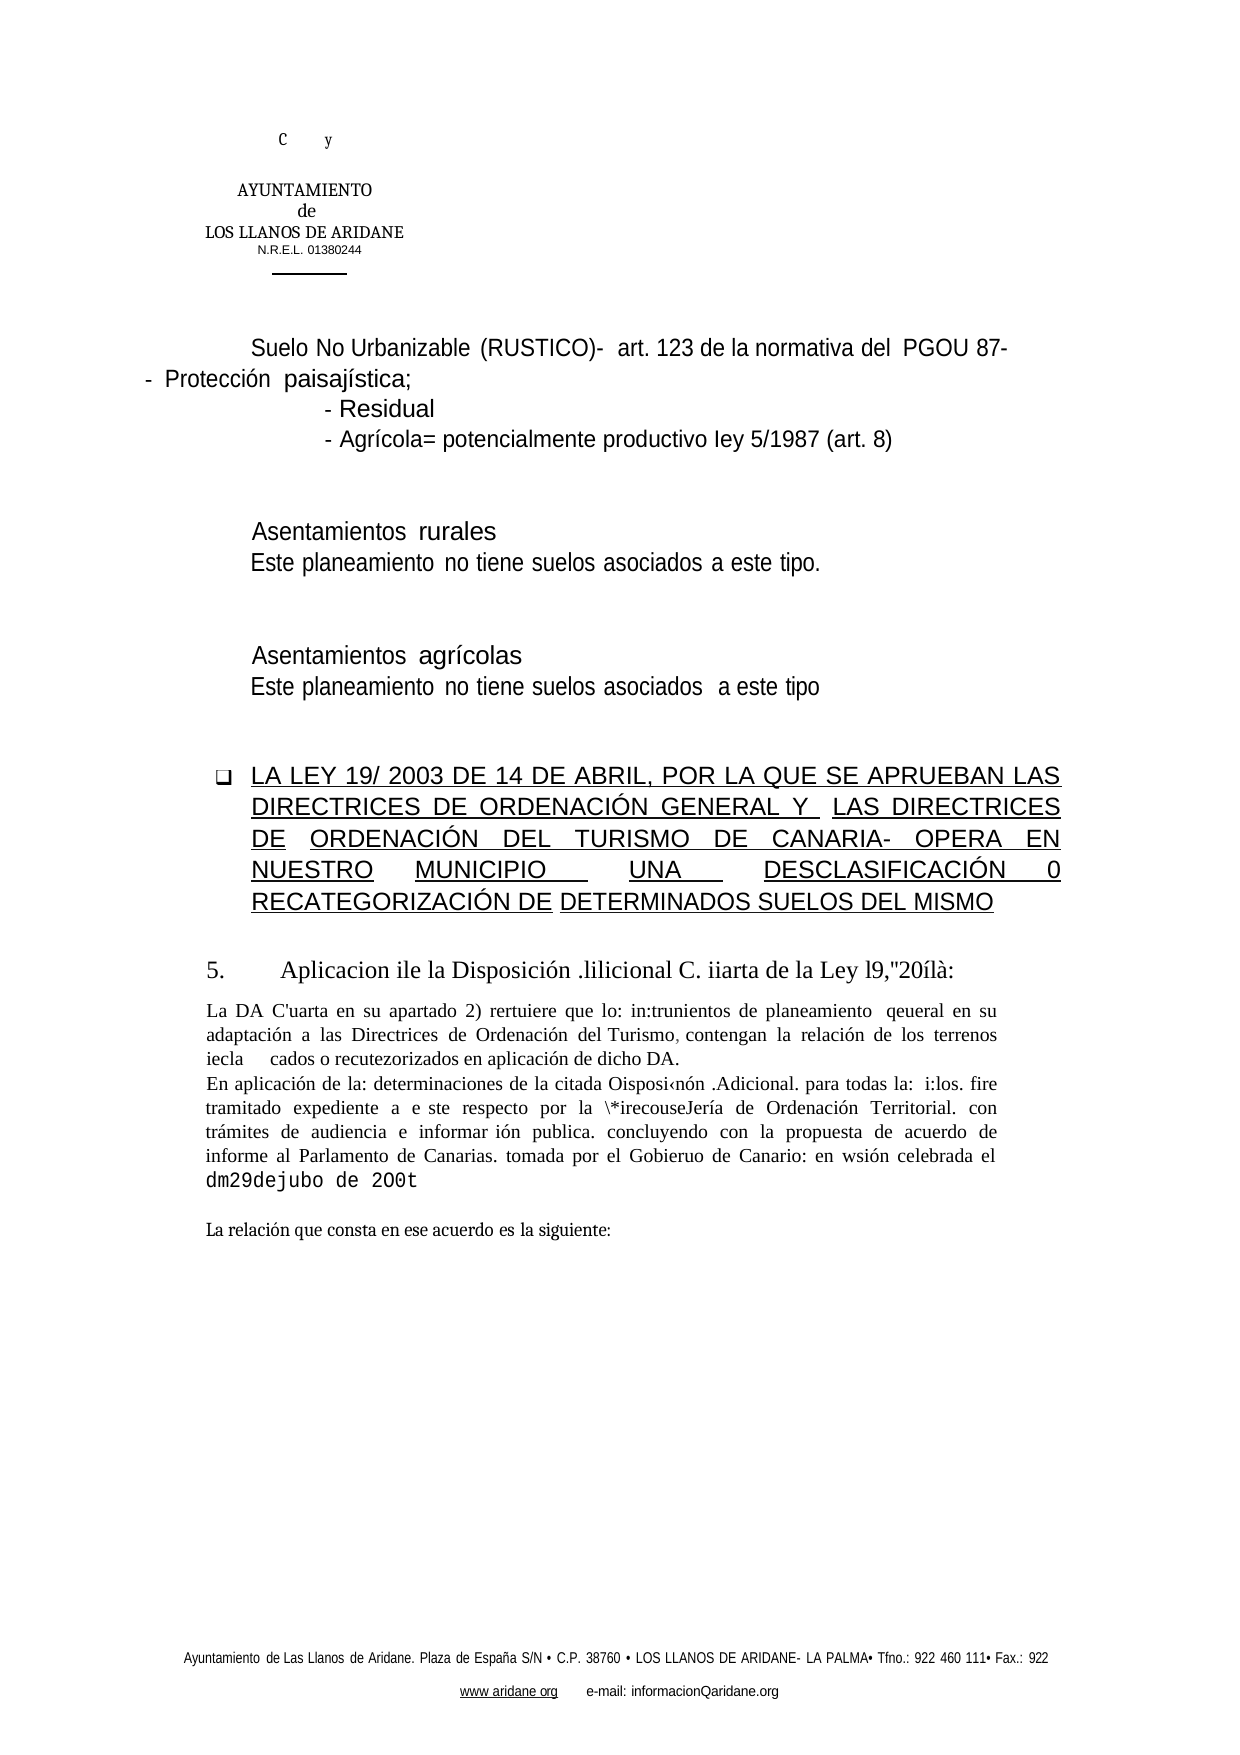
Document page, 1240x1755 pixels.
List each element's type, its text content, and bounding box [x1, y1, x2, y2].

list Residual [324, 393, 1073, 422]
text Asentamientos agrícolas [252, 640, 1073, 670]
list Protección paisajística; [144, 363, 1073, 392]
text En aplicación de la: determinaciones de la citada Oisposi‹nón .Adicional. para todas la: i:los. fire tramitado expediente a e ste respecto por la \*irecouseJería de Ordenación Territorial. con trámites de audiencia e informar ión publica. concluyendo con la propuesta de acuerdo de informe al Parlamento de Canarias. tomada por el Gobieruo de Canario: en wsión celebrada el dm29dejubo de 2O0t [205, 1072, 998, 1193]
list Agrícola= potencialmente productivo Iey 5/1987 (art. 8) [324, 425, 1073, 453]
list Aplicacion ile la Disposición .lilicional C. iiarta de la Ley l9,''20ílà: [206, 955, 1073, 984]
text LA LEY 19/ 2003 DE 14 DE ABRIL, POR LA QUE SE APRUEBAN LAS [251, 761, 1061, 786]
text Asentamientos rurales [252, 516, 1073, 546]
text Suelo No Urbanizable (RUSTICO)- art. 123 de la normativa del PGOU 87- [251, 333, 1073, 362]
text DIRECTRICES DE ORDENACIÓN GENERAL Y LAS DIRECTRICES DE ORDENACIÓN DEL TURISMO DE CANARIA- OPERA EN NUESTRO MUNICIPIO UNA DESCLASIFICACIÓN 0 RECATEGORIZACIÓN DE DETERMINADOS SUELOS DEL MISMO [251, 787, 1061, 916]
text Este planeamiento no tiene suelos asociados a este tipo. [250, 547, 1073, 577]
text Este planeamiento no tiene suelos asociados a este tipo [250, 671, 1073, 701]
text La DA C'uarta en su apartado 2) rertuiere que lo: in:trunientos de planeamiento qeueral en su adaptación a las Directrices de Ordenación del Turismo, contengan la relación de los terrenos iecla cados o recutezorizados en aplicación de dicho DA. [206, 999, 997, 1070]
text La relación que consta en ese acuerdo es la siguiente: [206, 1218, 1073, 1241]
